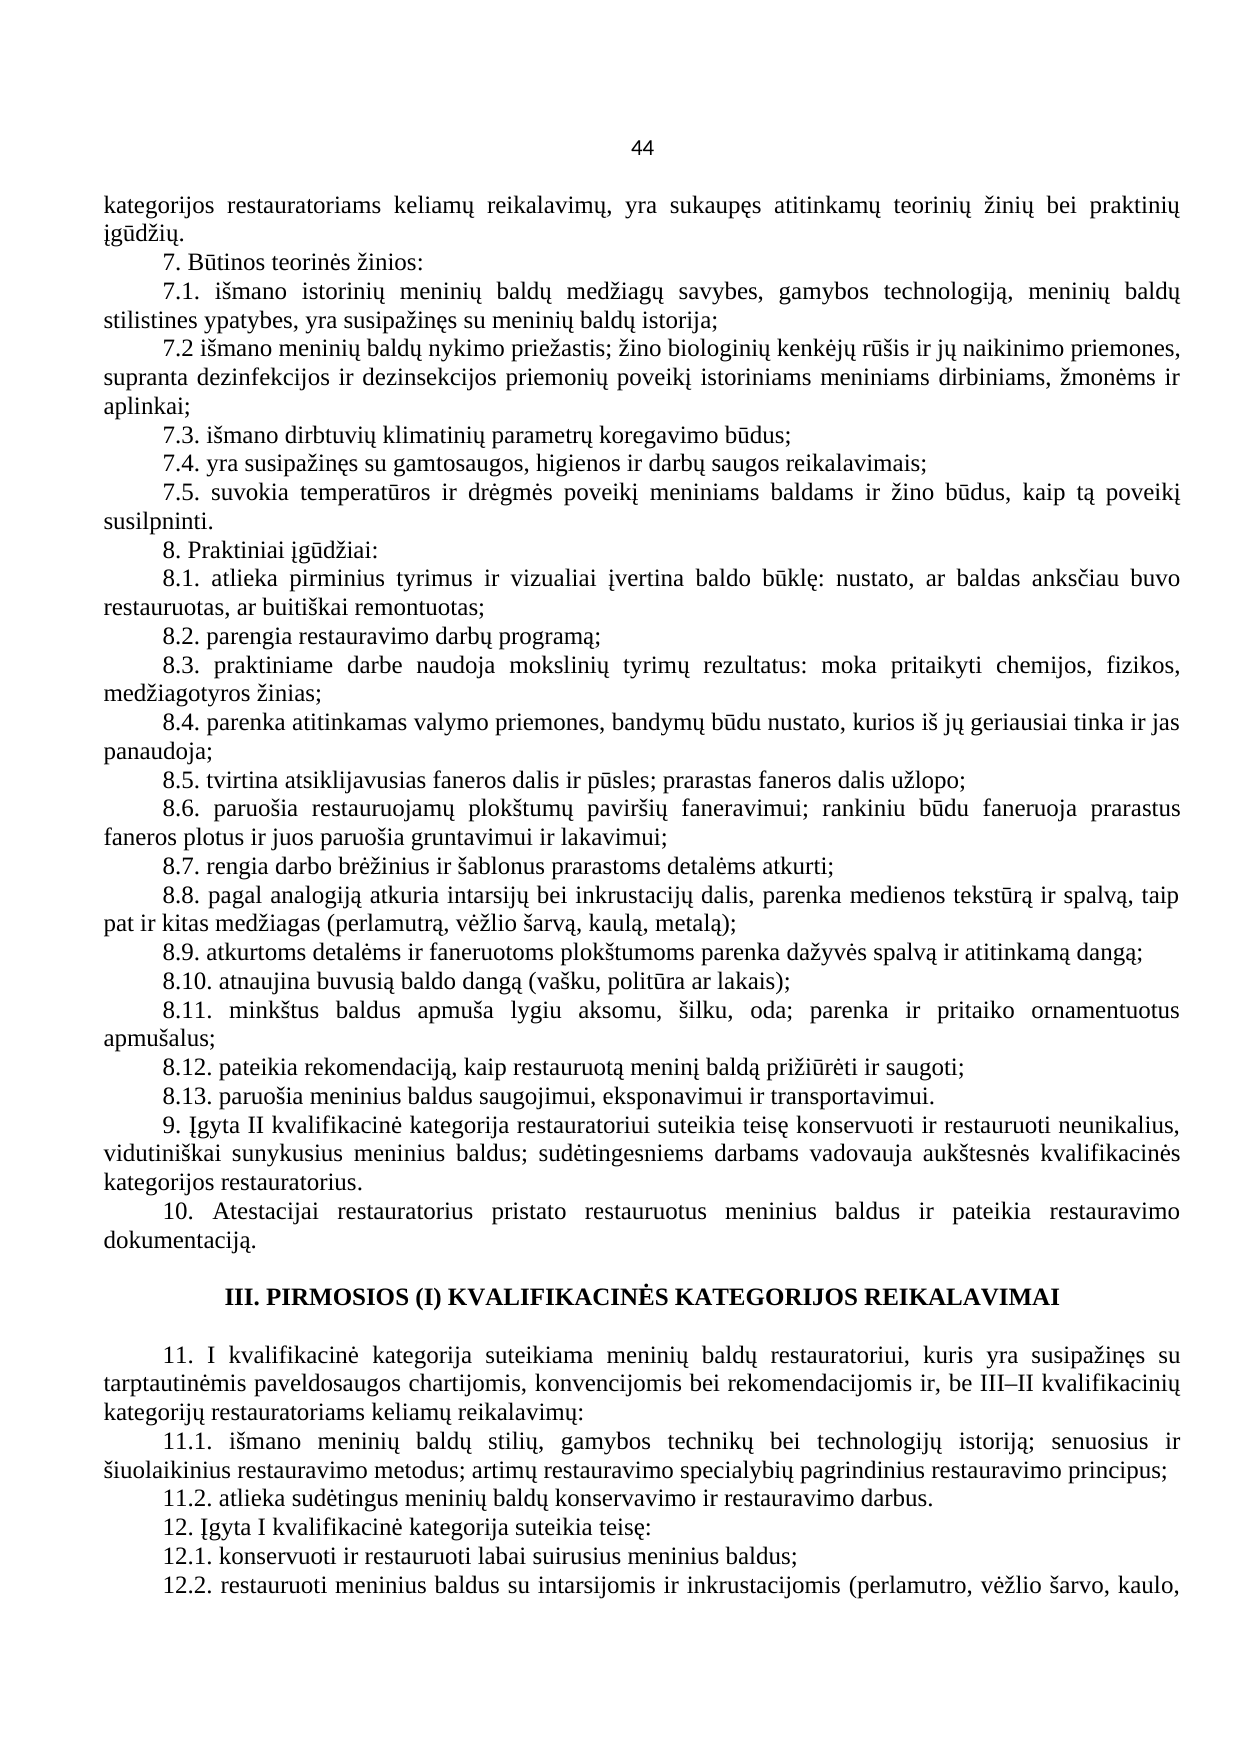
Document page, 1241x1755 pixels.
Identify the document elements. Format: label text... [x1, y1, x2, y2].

text 9. Įgyta II kvalifikacinė kategorija restauratoriui suteikia teisę konservuoti ir restauruoti neunikalius, vidutiniškai sunykusius meninius baldus; sudėtingesniems darbams vadovauja aukštesnės kvalifikacinės kategorijos restauratorius. [103, 1110, 1181, 1196]
text 7.2 išmano meninių baldų nykimo priežastis; žino biologinių kenkėjų rūšis ir jų naikinimo priemones, supranta dezinfekcijos ir dezinsekcijos priemonių poveikį istoriniams meniniams dirbiniams, žmonėms ir aplinkai; [103, 333, 1181, 420]
text 7. Būtinos teorinės žinios: [103, 247, 1181, 276]
text 8.5. tvirtina atsiklijavusias faneros dalis ir pūsles; prarastas faneros dalis užlopo; [103, 765, 1181, 793]
text 11.1. išmano meninių baldų stilių, gamybos technikų bei technologijų istoriją; senuosius ir šiuolaikinius restauravimo metodus; artimų restauravimo specialybių pagrindinius restauravimo principus; [103, 1426, 1181, 1483]
text 8.1. atlieka pirminius tyrimus ir vizualiai įvertina baldo būklę: nustato, ar baldas anksčiau buvo restauruotas, ar buitiškai remontuotas; [103, 563, 1181, 621]
text 7.1. išmano istorinių meninių baldų medžiagų savybes, gamybos technologiją, meninių baldų stilistines ypatybes, yra susipažinęs su meninių baldų istorija; [103, 276, 1181, 333]
text 7.4. yra susipažinęs su gamtosaugos, higienos ir darbų saugos reikalavimais; [103, 448, 1181, 477]
text 8.3. praktiniame darbe naudoja mokslinių tyrimų rezultatus: moka pritaikyti chemijos, fizikos, medžiagotyros žinias; [103, 650, 1181, 707]
text 8.7. rengia darbo brėžinius ir šablonus prarastoms detalėms atkurti; [103, 851, 1181, 880]
text 10. Atestacijai restauratorius pristato restauruotus meninius baldus ir pateikia restauravimo dokumentaciją. [103, 1196, 1181, 1253]
text 8.6. paruošia restauruojamų plokštumų paviršių faneravimui; rankiniu būdu faneruoja prarastus faneros plotus ir juos paruošia gruntavimui ir lakavimui; [103, 793, 1181, 851]
text 7.5. suvokia temperatūros ir drėgmės poveikį meniniams baldams ir žino būdus, kaip tą poveikį susilpninti. [103, 477, 1181, 535]
text 8.13. paruošia meninius baldus saugojimui, eksponavimui ir transportavimui. [103, 1081, 1181, 1110]
text 8.11. minkštus baldus apmuša lygiu aksomu, šilku, oda; parenka ir pritaiko ornamentuotus apmušalus; [103, 995, 1181, 1052]
text 11.2. atlieka sudėtingus meninių baldų konservavimo ir restauravimo darbus. [103, 1483, 1181, 1512]
text 12. Įgyta I kvalifikacinė kategorija suteikia teisę: [103, 1512, 1181, 1541]
text 8. Praktiniai įgūdžiai: [103, 535, 1181, 563]
text 12.1. konservuoti ir restauruoti labai suirusius meninius baldus; [103, 1541, 1181, 1570]
text 8.10. atnaujina buvusią baldo dangą (vašku, politūra ar lakais); [103, 966, 1181, 995]
text 8.8. pagal analogiją atkuria intarsijų bei inkrustacijų dalis, parenka medienos tekstūrą ir spalvą, taip pat ir kitas medžiagas (perlamutrą, vėžlio šarvą, kaulą, metalą); [103, 880, 1181, 937]
text 8.12. pateikia rekomendaciją, kaip restauruotą meninį baldą prižiūrėti ir saugoti; [103, 1052, 1181, 1081]
text kategorijos restauratoriams keliamų reikalavimų, yra sukaupęs atitinkamų teorinių žinių bei praktinių įgūdžių. [103, 190, 1181, 247]
text III. PIRMOSIOS (I) KVALIFIKACINĖS KATEGORIJOS REIKALAVIMAI [103, 1282, 1181, 1311]
text 8.4. parenka atitinkamas valymo priemones, bandymų būdu nustato, kurios iš jų geriausiai tinka ir jas panaudoja; [103, 707, 1181, 765]
text 12.2. restauruoti meninius baldus su intarsijomis ir inkrustacijomis (perlamutro, vėžlio šarvo, kaulo, [103, 1570, 1181, 1598]
text 8.9. atkurtoms detalėms ir faneruotoms plokštumoms parenka dažyvės spalvą ir atitinkamą dangą; [103, 937, 1181, 966]
text 11. I kvalifikacinė kategorija suteikiama meninių baldų restauratoriui, kuris yra susipažinęs su tarptautinėmis paveldosaugos chartijomis, konvencijomis bei rekomendacijomis ir, be III–II kvalifikacinių kategorijų restauratoriams keliamų reikalavimų: [103, 1340, 1181, 1426]
text 8.2. parengia restauravimo darbų programą; [103, 621, 1181, 650]
text 7.3. išmano dirbtuvių klimatinių parametrų koregavimo būdus; [103, 420, 1181, 448]
